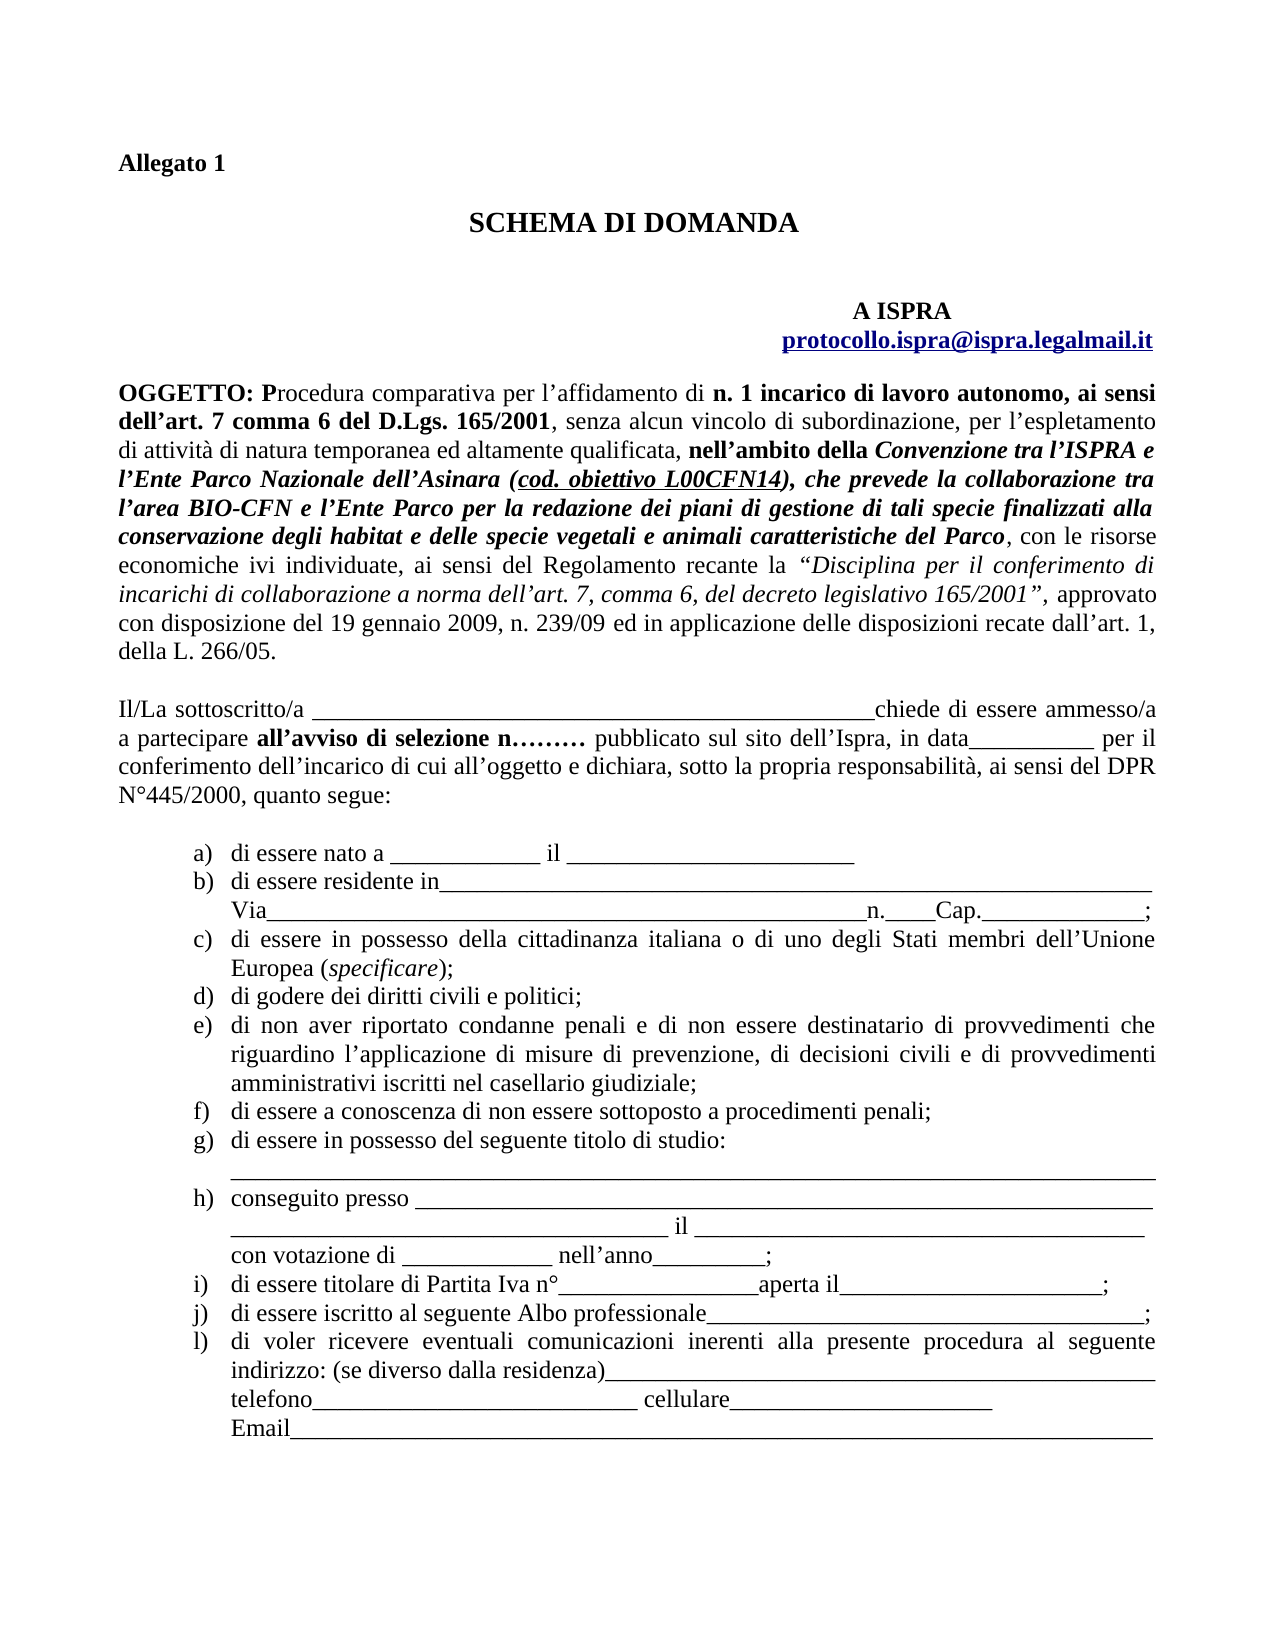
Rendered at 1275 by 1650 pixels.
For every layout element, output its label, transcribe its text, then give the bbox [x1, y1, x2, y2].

list di essere in possesso del seguente titolo di studio: [193, 1125, 1157, 1154]
text __________________________________________________________________________ [231, 1154, 1157, 1183]
list di essere nato a ____________ il _______________________ [193, 838, 1157, 866]
list di non aver riportato condanne penali e di non essere destinatario di provvedimenti che riguardino l’applicazione di misure di prevenzione, di decisioni civili e di provvedimenti amministrativi iscritti nel casellario giudiziale; [193, 1010, 1157, 1096]
list di essere a conoscenza di non essere sottoposto a procedimenti penali; [193, 1096, 1157, 1125]
text Allegato 1 [118, 148, 1157, 176]
list di essere titolare di Partita Iva n°________________aperta il_____________________; [193, 1269, 1157, 1298]
text Il/La sottoscritto/a _____________________________________________chiede di essere ammesso/a a partecipare all’avviso di selezione n……… pubblicato sul sito dell’Ispra, in data__________ per il conferimento dell’incarico di cui all’oggetto e dichiara, sotto la propria responsabilità, ai sensi del DPR N°445/2000, quanto segue: [118, 694, 1157, 809]
list di essere residente in_________________________________________________________ [193, 866, 1157, 895]
text Via________________________________________________n.____Cap._____________; [193, 895, 1157, 924]
text OGGETTO: Procedura comparativa per l’affidamento di n. 1 incarico di lavoro autonomo, ai sensi dell’art. 7 comma 6 del D.Lgs. 165/2001, senza alcun vincolo di subordinazione, per l’espletamento di attività di natura temporanea ed altamente qualificata, nell’ambito della Convenzione tra l’ISPRA e l’Ente Parco Nazionale dell’Asinara (cod. obiettivo L00CFN14), che prevede la collaborazione tra l’area BIO-CFN e l’Ente Parco per la redazione dei piani di gestione di tali specie finalizzati alla conservazione degli habitat e delle specie vegetali e animali caratteristiche del Parco, con le risorse economiche ivi individuate, ai sensi del Regolamento recante la “Disciplina per il conferimento di incarichi di collaborazione a norma dell’art. 7, comma 6, del decreto legislativo 165/2001”, approvato con disposizione del 19 gennaio 2009, n. 239/09 ed in applicazione delle disposizioni recate dall’art. 1, della L. 266/05. [118, 378, 1157, 665]
text l) di voler ricevere eventuali comunicazioni inerenti alla presente procedura al seguente indirizzo: (se diverso dalla residenza)____________________________________________ [193, 1326, 1157, 1384]
text SCHEMA DI DOMANDA [118, 205, 1157, 239]
text con votazione di ____________ nell’anno_________; [231, 1240, 1157, 1269]
list di essere in possesso della cittadinanza italiana o di uno degli Stati membri dell’Unione Europea (specificare); [193, 924, 1157, 981]
list di godere dei diritti civili e politici; [193, 981, 1157, 1010]
list conseguito presso ___________________________________________________________ [193, 1183, 1157, 1211]
text Email_____________________________________________________________________ [231, 1413, 1157, 1441]
text ___________________________________ il ____________________________________ [231, 1211, 1157, 1240]
text A ISPRA [561, 296, 1157, 325]
list di essere iscritto al seguente Albo professionale___________________________________; [193, 1298, 1157, 1326]
text telefono__________________________ cellulare_____________________ [231, 1384, 1157, 1413]
text protocollo.ispra@ispra.legalmail.it [708, 325, 1157, 354]
